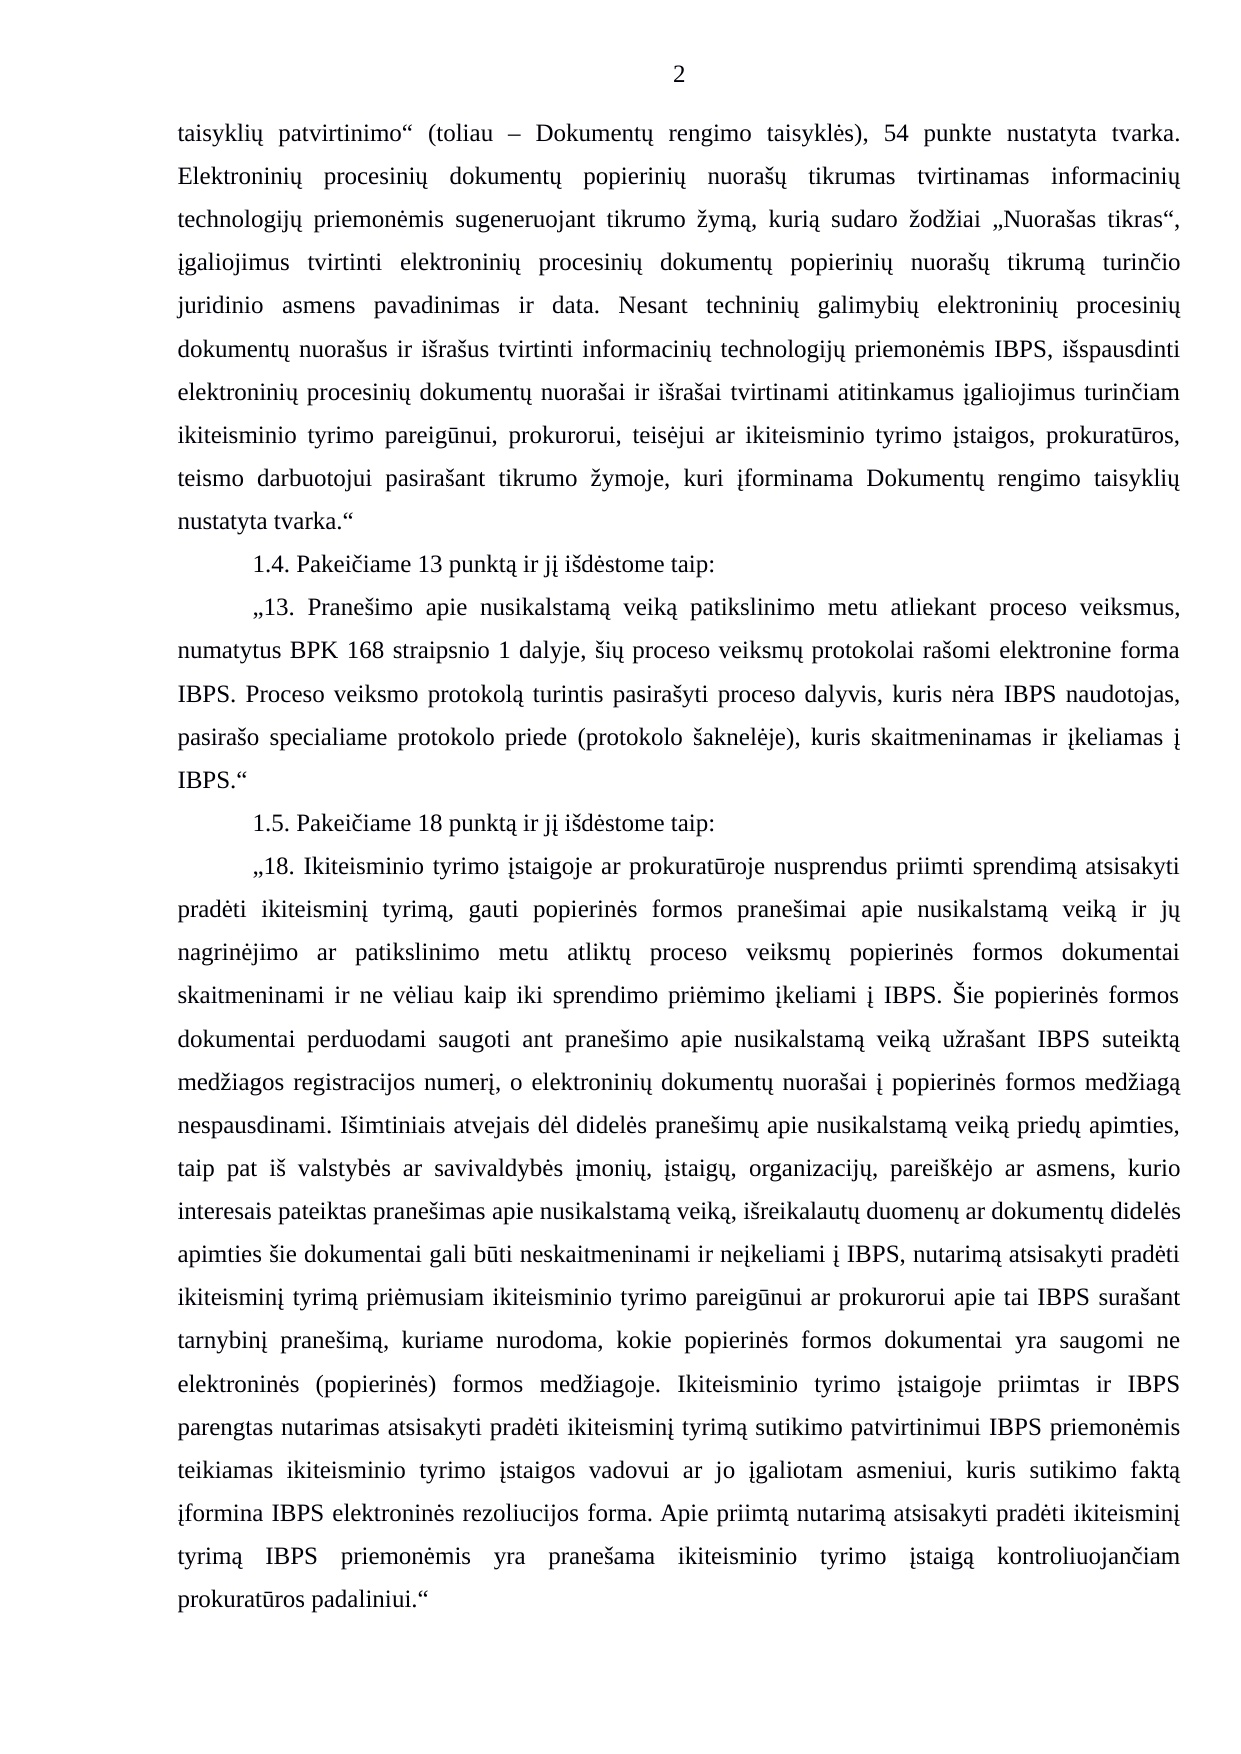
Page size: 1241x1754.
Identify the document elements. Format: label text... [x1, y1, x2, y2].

text „13. Pranešimo apie nusikalstamą veiką patikslinimo metu atliekant proceso veiksmus, numatytus BPK 168 straipsnio 1 dalyje, šių proceso veiksmų protokolai rašomi elektronine forma IBPS. Proceso veiksmo protokolą turintis pasirašyti proceso dalyvis, kuris nėra IBPS naudotojas, pasirašo specialiame protokolo priede (protokolo šaknelėje), kuris skaitmeninamas ir įkeliamas į IBPS.“ [177, 592, 1181, 794]
text „18. Ikiteisminio tyrimo įstaigoje ar prokuratūroje nusprendus priimti sprendimą atsisakyti pradėti ikiteisminį tyrimą, gauti popierinės formos pranešimai apie nusikalstamą veiką ir jų nagrinėjimo ar patikslinimo metu atliktų proceso veiksmų popierinės formos dokumentai skaitmeninami ir ne vėliau kaip iki sprendimo priėmimo įkeliami į IBPS. Šie popierinės formos dokumentai perduodami saugoti ant pranešimo apie nusikalstamą veiką užrašant IBPS suteiktą medžiagos registracijos numerį, o elektroninių dokumentų nuorašai į popierinės formos medžiagą nespausdinami. Išimtiniais atvejais dėl didelės pranešimų apie nusikalstamą veiką priedų apimties, taip pat iš valstybės ar savivaldybės įmonių, įstaigų, organizacijų, pareiškėjo ar asmens, kurio interesais pateiktas pranešimas apie nusikalstamą veiką, išreikalautų duomenų ar dokumentų didelės apimties šie dokumentai gali būti neskaitmeninami ir neįkeliami į IBPS, nutarimą atsisakyti pradėti ikiteisminį tyrimą priėmusiam ikiteisminio tyrimo pareigūnui ar prokurorui apie tai IBPS surašant tarnybinį pranešimą, kuriame nurodoma, kokie popierinės formos dokumentai yra saugomi ne elektroninės (popierinės) formos medžiagoje. Ikiteisminio tyrimo įstaigoje priimtas ir IBPS parengtas nutarimas atsisakyti pradėti ikiteisminį tyrimą sutikimo patvirtinimui IBPS priemonėmis teikiamas ikiteisminio tyrimo įstaigos vadovui ar jo įgaliotam asmeniui, kuris sutikimo faktą įformina IBPS elektroninės rezoliucijos forma. Apie priimtą nutarimą atsisakyti pradėti ikiteisminį tyrimą IBPS priemonėmis yra pranešama ikiteisminio tyrimo įstaigą kontroliuojančiam prokuratūros padaliniui.“ [177, 851, 1181, 1613]
text 1.4. Pakeičiame 13 punktą ir jį išdėstome taip: [177, 549, 1181, 578]
text taisyklių patvirtinimo“ (toliau – Dokumentų rengimo taisyklės), 54 punkte nustatyta tvarka. Elektroninių procesinių dokumentų popierinių nuorašų tikrumas tvirtinamas informacinių technologijų priemonėmis sugeneruojant tikrumo žymą, kurią sudaro žodžiai „Nuorašas tikras“, įgaliojimus tvirtinti elektroninių procesinių dokumentų popierinių nuorašų tikrumą turinčio juridinio asmens pavadinimas ir data. Nesant techninių galimybių elektroninių procesinių dokumentų nuorašus ir išrašus tvirtinti informacinių technologijų priemonėmis IBPS, išspausdinti elektroninių procesinių dokumentų nuorašai ir išrašai tvirtinami atitinkamus įgaliojimus turinčiam ikiteisminio tyrimo pareigūnui, prokurorui, teisėjui ar ikiteisminio tyrimo įstaigos, prokuratūros, teismo darbuotojui pasirašant tikrumo žymoje, kuri įforminama Dokumentų rengimo taisyklių nustatyta tvarka.“ [177, 118, 1181, 535]
text 1.5. Pakeičiame 18 punktą ir jį išdėstome taip: [177, 808, 1181, 837]
